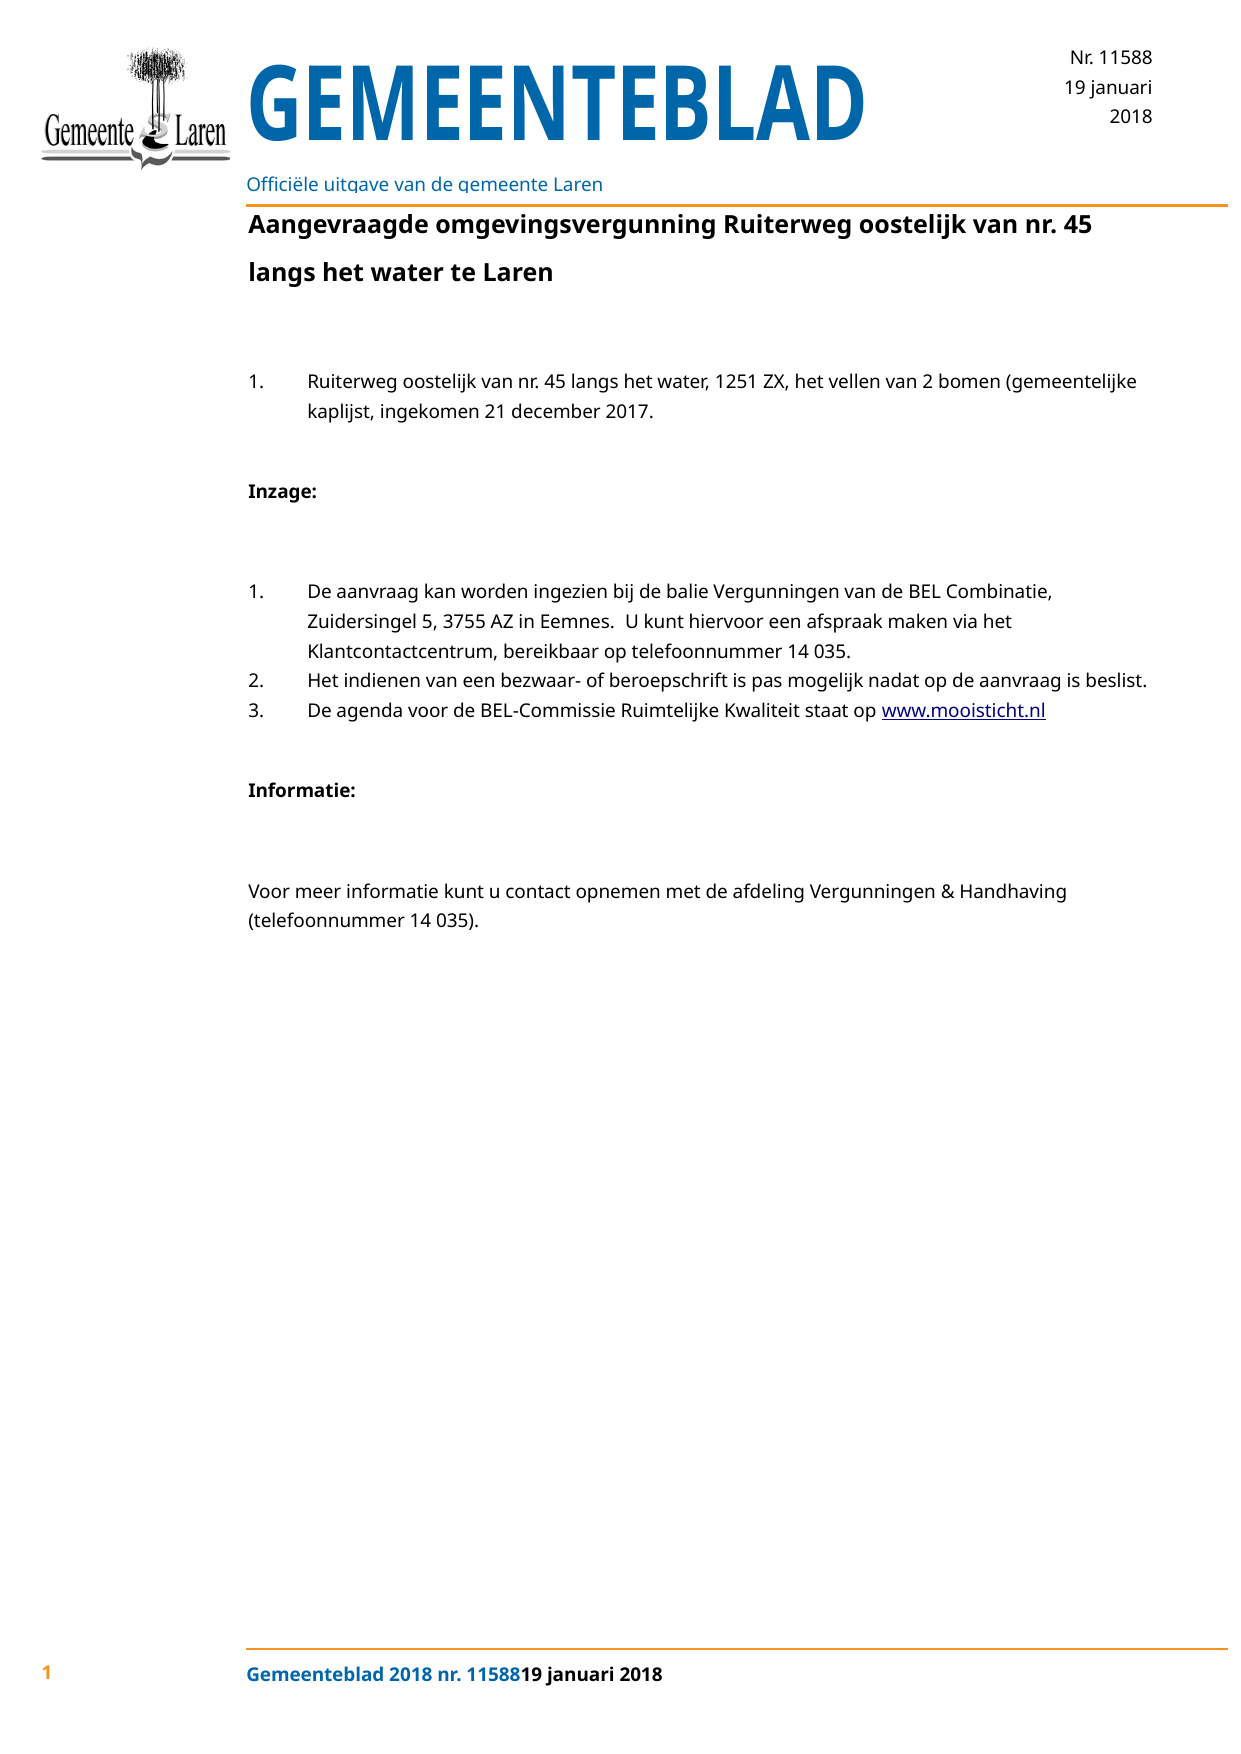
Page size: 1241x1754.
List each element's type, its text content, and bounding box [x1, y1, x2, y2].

text Inzage: [248, 478, 1152, 504]
list Het indienen van een bezwaar- of beroepschrift is pas mogelijk nadat op de aanvraag is beslist. [248, 667, 1152, 693]
text Informatie: [248, 777, 1152, 803]
list De aanvraag kan worden ingezien bij de balie Vergunningen van de BEL Combinatie, Zuidersingel 5, 3755 AZ in Eemnes. U kunt hiervoor een afspraak maken via het Klantcontactcentrum, bereikbaar op telefoonnummer 14 035. [248, 579, 1152, 664]
text Aangevraagde omgevingsvergunning Ruiterweg oostelijk van nr. 45 langs het water te Laren [248, 207, 1152, 288]
picture [41, 47, 231, 172]
text Voor meer informatie kunt u contact opnemen met de afdeling Vergunningen & Handhaving (telefoonnummer 14 035). [248, 878, 1152, 933]
list Ruiterweg oostelijk van nr. 45 langs het water, 1251 ZX, het vellen van 2 bomen (gemeentelijke kaplijst, ingekomen 21 december 2017. [248, 368, 1152, 424]
list De agenda voor de BEL-Commissie Ruimtelijke Kwaliteit staat op www.mooisticht.nl [248, 697, 1152, 723]
